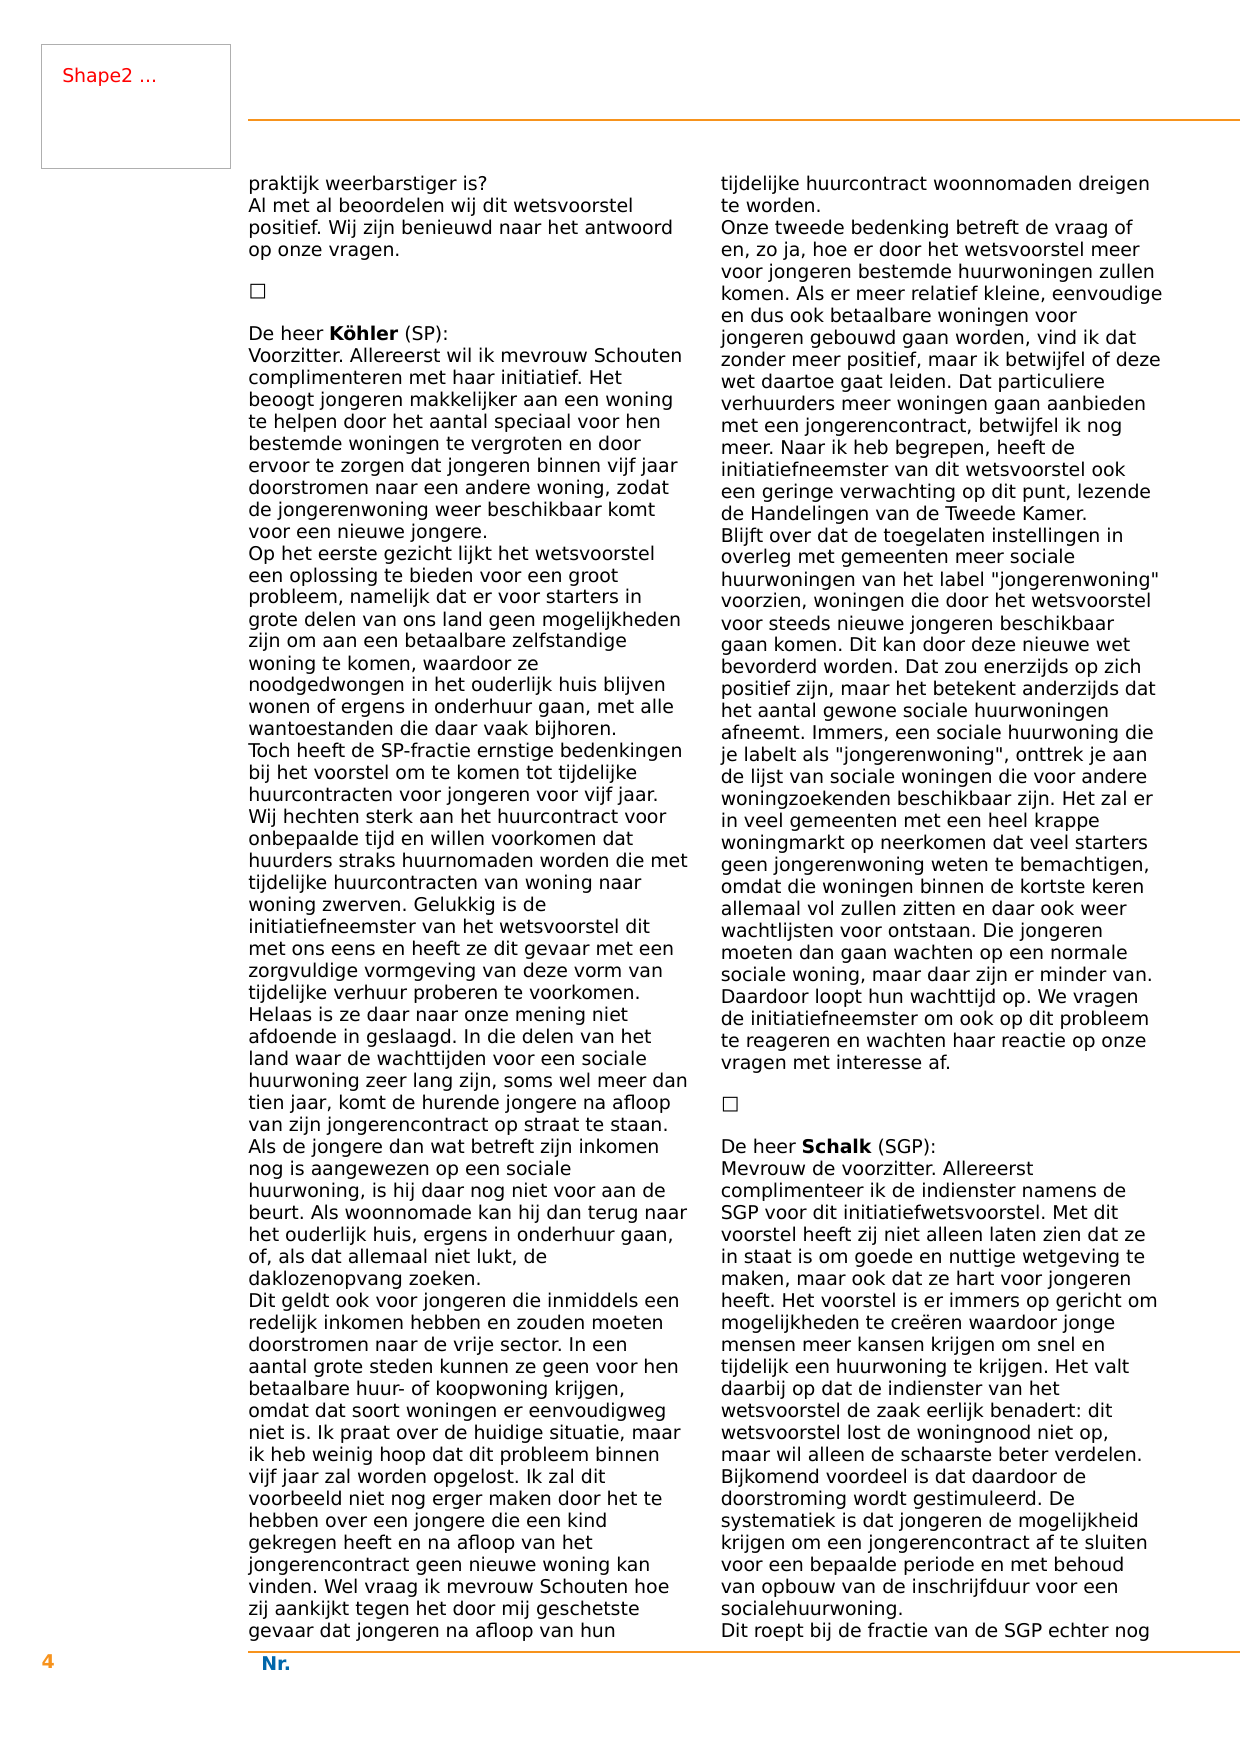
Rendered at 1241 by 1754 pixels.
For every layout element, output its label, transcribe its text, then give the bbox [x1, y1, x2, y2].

text Dit roept bij de fractie van de SGP echter nog [721, 1619, 1163, 1641]
text praktijk weerbarstiger is? [248, 173, 691, 195]
text ⬜ [248, 281, 691, 303]
text tijdelijke huurcontract woonnomaden dreigen te worden. [721, 173, 1163, 217]
text De heer Schalk (SGP): [721, 1136, 1163, 1158]
text Dit geldt ook voor jongeren die inmiddels een redelijk inkomen hebben en zouden moeten doorstromen naar de vrije sector. In een aantal grote steden kunnen ze geen voor hen betaalbare huur- of koopwoning krijgen, omdat dat soort woningen er eenvoudigweg niet is. Ik praat over de huidige situatie, maar ik heb weinig hoop dat dit probleem binnen vijf jaar zal worden opgelost. Ik zal dit voorbeeld niet nog erger maken door het te hebben over een jongere die een kind gekregen heeft en na afloop van het jongerencontract geen nieuwe woning kan vinden. Wel vraag ik mevrouw Schouten hoe zij aankijkt tegen het door mij geschetste gevaar dat jongeren na afloop van hun [248, 1290, 691, 1641]
text Onze tweede bedenking betreft de vraag of en, zo ja, hoe er door het wetsvoorstel meer voor jongeren bestemde huurwoningen zullen komen. Als er meer relatief kleine, eenvoudige en dus ook betaalbare woningen voor jongeren gebouwd gaan worden, vind ik dat zonder meer positief, maar ik betwijfel of deze wet daartoe gaat leiden. Dat particuliere verhuurders meer woningen gaan aanbieden met een jongerencontract, betwijfel ik nog meer. Naar ik heb begrepen, heeft de initiatiefneemster van dit wetsvoorstel ook een geringe verwachting op dit punt, lezende de Handelingen van de Tweede Kamer. [721, 217, 1163, 524]
text Voorzitter. Allereerst wil ik mevrouw Schouten complimenteren met haar initiatief. Het beoogt jongeren makkelijker aan een woning te helpen door het aantal speciaal voor hen bestemde woningen te vergroten en door ervoor te zorgen dat jongeren binnen vijf jaar doorstromen naar een andere woning, zodat de jongerenwoning weer beschikbaar komt voor een nieuwe jongere. [248, 345, 691, 542]
text Blijft over dat de toegelaten instellingen in overleg met gemeenten meer sociale huurwoningen van het label "jongerenwoning" voorzien, woningen die door het wetsvoorstel voor steeds nieuwe jongeren beschikbaar gaan komen. Dit kan door deze nieuwe wet bevorderd worden. Dat zou enerzijds op zich positief zijn, maar het betekent anderzijds dat het aantal gewone sociale huurwoningen afneemt. Immers, een sociale huurwoning die je labelt als "jongerenwoning", onttrek je aan de lijst van sociale woningen die voor andere woningzoekenden beschikbaar zijn. Het zal er in veel gemeenten met een heel krappe woningmarkt op neerkomen dat veel starters geen jongerenwoning weten te bemachtigen, omdat die woningen binnen de kortste keren allemaal vol zullen zitten en daar ook weer wachtlijsten voor ontstaan. Die jongeren moeten dan gaan wachten op een normale sociale woning, maar daar zijn er minder van. Daardoor loopt hun wachttijd op. We vragen de initiatiefneemster om ook op dit probleem te reageren en wachten haar reactie op onze vragen met interesse af. [721, 524, 1163, 1074]
text Al met al beoordelen wij dit wetsvoorstel positief. Wij zijn benieuwd naar het antwoord op onze vragen. [248, 195, 691, 261]
text Mevrouw de voorzitter. Allereerst complimenteer ik de indienster namens de SGP voor dit initiatiefwetsvoorstel. Met dit voorstel heeft zij niet alleen laten zien dat ze in staat is om goede en nuttige wetgeving te maken, maar ook dat ze hart voor jongeren heeft. Het voorstel is er immers op gericht om mogelijkheden te creëren waardoor jonge mensen meer kansen krijgen om snel en tijdelijk een huurwoning te krijgen. Het valt daarbij op dat de indienster van het wetsvoorstel de zaak eerlijk benadert: dit wetsvoorstel lost de woningnood niet op, maar wil alleen de schaarste beter verdelen. Bijkomend voordeel is dat daardoor de doorstroming wordt gestimuleerd. De systematiek is dat jongeren de mogelijkheid krijgen om een jongerencontract af te sluiten voor een bepaalde periode en met behoud van opbouw van de inschrijfduur voor een socialehuurwoning. [721, 1158, 1163, 1619]
text ⬜ [721, 1094, 1163, 1116]
text Op het eerste gezicht lijkt het wetsvoorstel een oplossing te bieden voor een groot probleem, namelijk dat er voor starters in grote delen van ons land geen mogelijkheden zijn om aan een betaalbare zelfstandige woning te komen, waardoor ze noodgedwongen in het ouderlijk huis blijven wonen of ergens in onderhuur gaan, met alle wantoestanden die daar vaak bijhoren. [248, 542, 691, 740]
text Toch heeft de SP-fractie ernstige bedenkingen bij het voorstel om te komen tot tijdelijke huurcontracten voor jongeren voor vijf jaar. Wij hechten sterk aan het huurcontract voor onbepaalde tijd en willen voorkomen dat huurders straks huurnomaden worden die met tijdelijke huurcontracten van woning naar woning zwerven. Gelukkig is de initiatiefneemster van het wetsvoorstel dit met ons eens en heeft ze dit gevaar met een zorgvuldige vormgeving van deze vorm van tijdelijke verhuur proberen te voorkomen. Helaas is ze daar naar onze mening niet afdoende in geslaagd. In die delen van het land waar de wachttijden voor een sociale huurwoning zeer lang zijn, soms wel meer dan tien jaar, komt de hurende jongere na afloop van zijn jongerencontract op straat te staan. Als de jongere dan wat betreft zijn inkomen nog is aangewezen op een sociale huurwoning, is hij daar nog niet voor aan de beurt. Als woonnomade kan hij dan terug naar het ouderlijk huis, ergens in onderhuur gaan, of, als dat allemaal niet lukt, de daklozenopvang zoeken. [248, 740, 691, 1290]
text De heer Köhler (SP): [248, 323, 691, 345]
